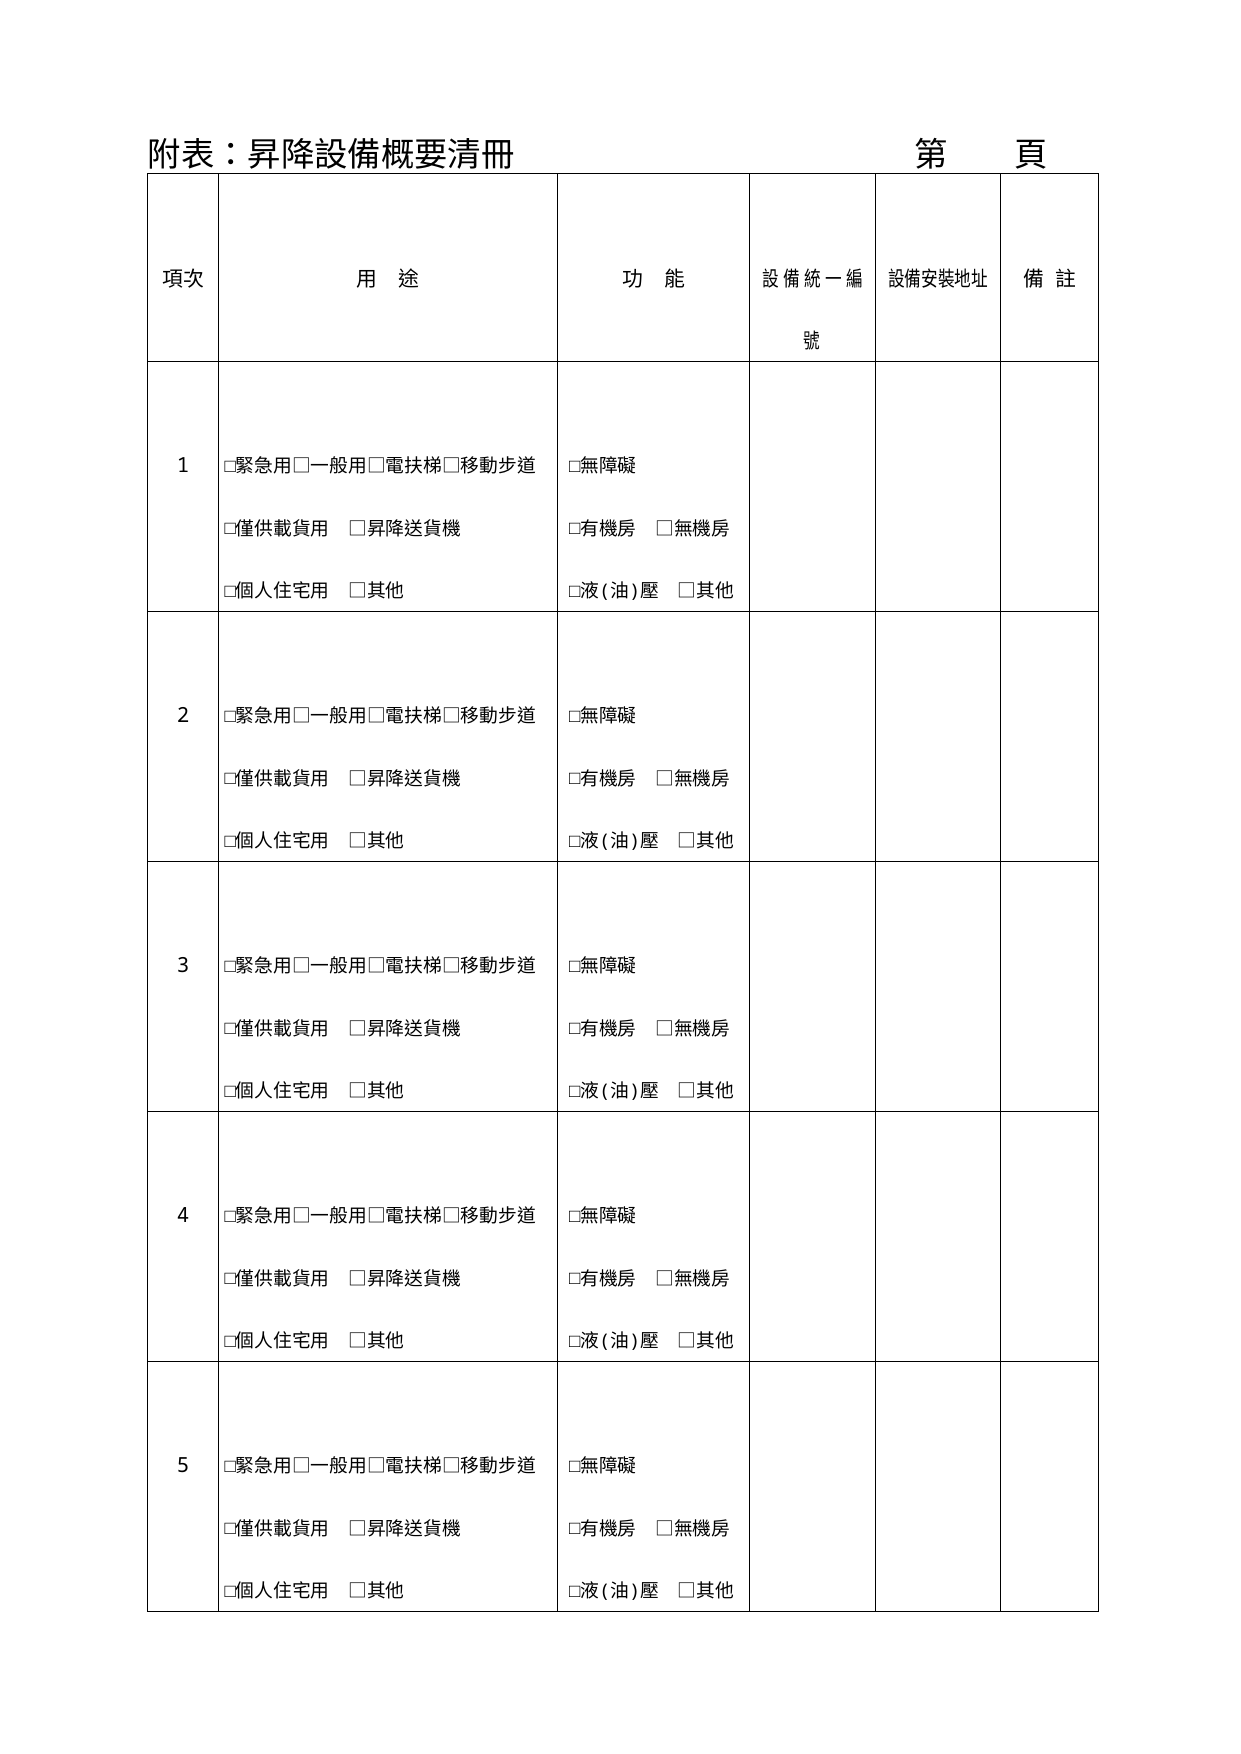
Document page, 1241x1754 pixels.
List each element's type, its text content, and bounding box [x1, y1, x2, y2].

table_header 備 註 [1001, 174, 1098, 361]
table_cell [876, 612, 1000, 861]
table_cell □緊急用□一般用□電扶梯□移動步道 □僅供載貨用 □昇降送貨機 □個人住宅用 □其他 [219, 1112, 557, 1361]
table_cell 1 [148, 362, 218, 611]
table_cell □無障礙 □有機房 □無機房 □液(油)壓 □其他 [558, 362, 749, 611]
table_cell □緊急用□一般用□電扶梯□移動步道 □僅供載貨用 □昇降送貨機 □個人住宅用 □其他 [219, 612, 557, 861]
table_cell [1001, 862, 1098, 1111]
table_cell 4 [148, 1112, 218, 1361]
text 附表：昇降設備概要清冊 第 頁 [148, 111, 1092, 173]
table_cell □緊急用□一般用□電扶梯□移動步道 □僅供載貨用 □昇降送貨機 □個人住宅用 □其他 [219, 862, 557, 1111]
table_cell [876, 1362, 1000, 1611]
table_cell □無障礙 □有機房 □無機房 □液(油)壓 □其他 [558, 1112, 749, 1361]
table_cell [876, 362, 1000, 611]
table_header 設 備 統 一 編 號 [750, 174, 875, 361]
table_header 功 能 [558, 174, 749, 361]
table_cell [750, 862, 875, 1111]
table_header 項次 [148, 174, 218, 361]
table_cell [750, 1362, 875, 1611]
table_cell [750, 362, 875, 611]
table_cell [750, 1112, 875, 1361]
table_cell 3 [148, 862, 218, 1111]
table_cell [1001, 612, 1098, 861]
table_cell 2 [148, 612, 218, 861]
table_cell □緊急用□一般用□電扶梯□移動步道 □僅供載貨用 □昇降送貨機 □個人住宅用 □其他 [219, 362, 557, 611]
table_cell □無障礙 □有機房 □無機房 □液(油)壓 □其他 [558, 1362, 749, 1611]
table_cell □無障礙 □有機房 □無機房 □液(油)壓 □其他 [558, 612, 749, 861]
table_cell [876, 862, 1000, 1111]
table_cell 5 [148, 1362, 218, 1611]
table_cell □無障礙 □有機房 □無機房 □液(油)壓 □其他 [558, 862, 749, 1111]
table_header 用 途 [219, 174, 557, 361]
table_cell [1001, 1362, 1098, 1611]
table_cell [1001, 1112, 1098, 1361]
table_cell [750, 612, 875, 861]
table_cell □緊急用□一般用□電扶梯□移動步道 □僅供載貨用 □昇降送貨機 □個人住宅用 □其他 [219, 1362, 557, 1611]
table_cell [876, 1112, 1000, 1361]
table_cell [1001, 362, 1098, 611]
table_header 設備安裝地址 [876, 174, 1000, 361]
